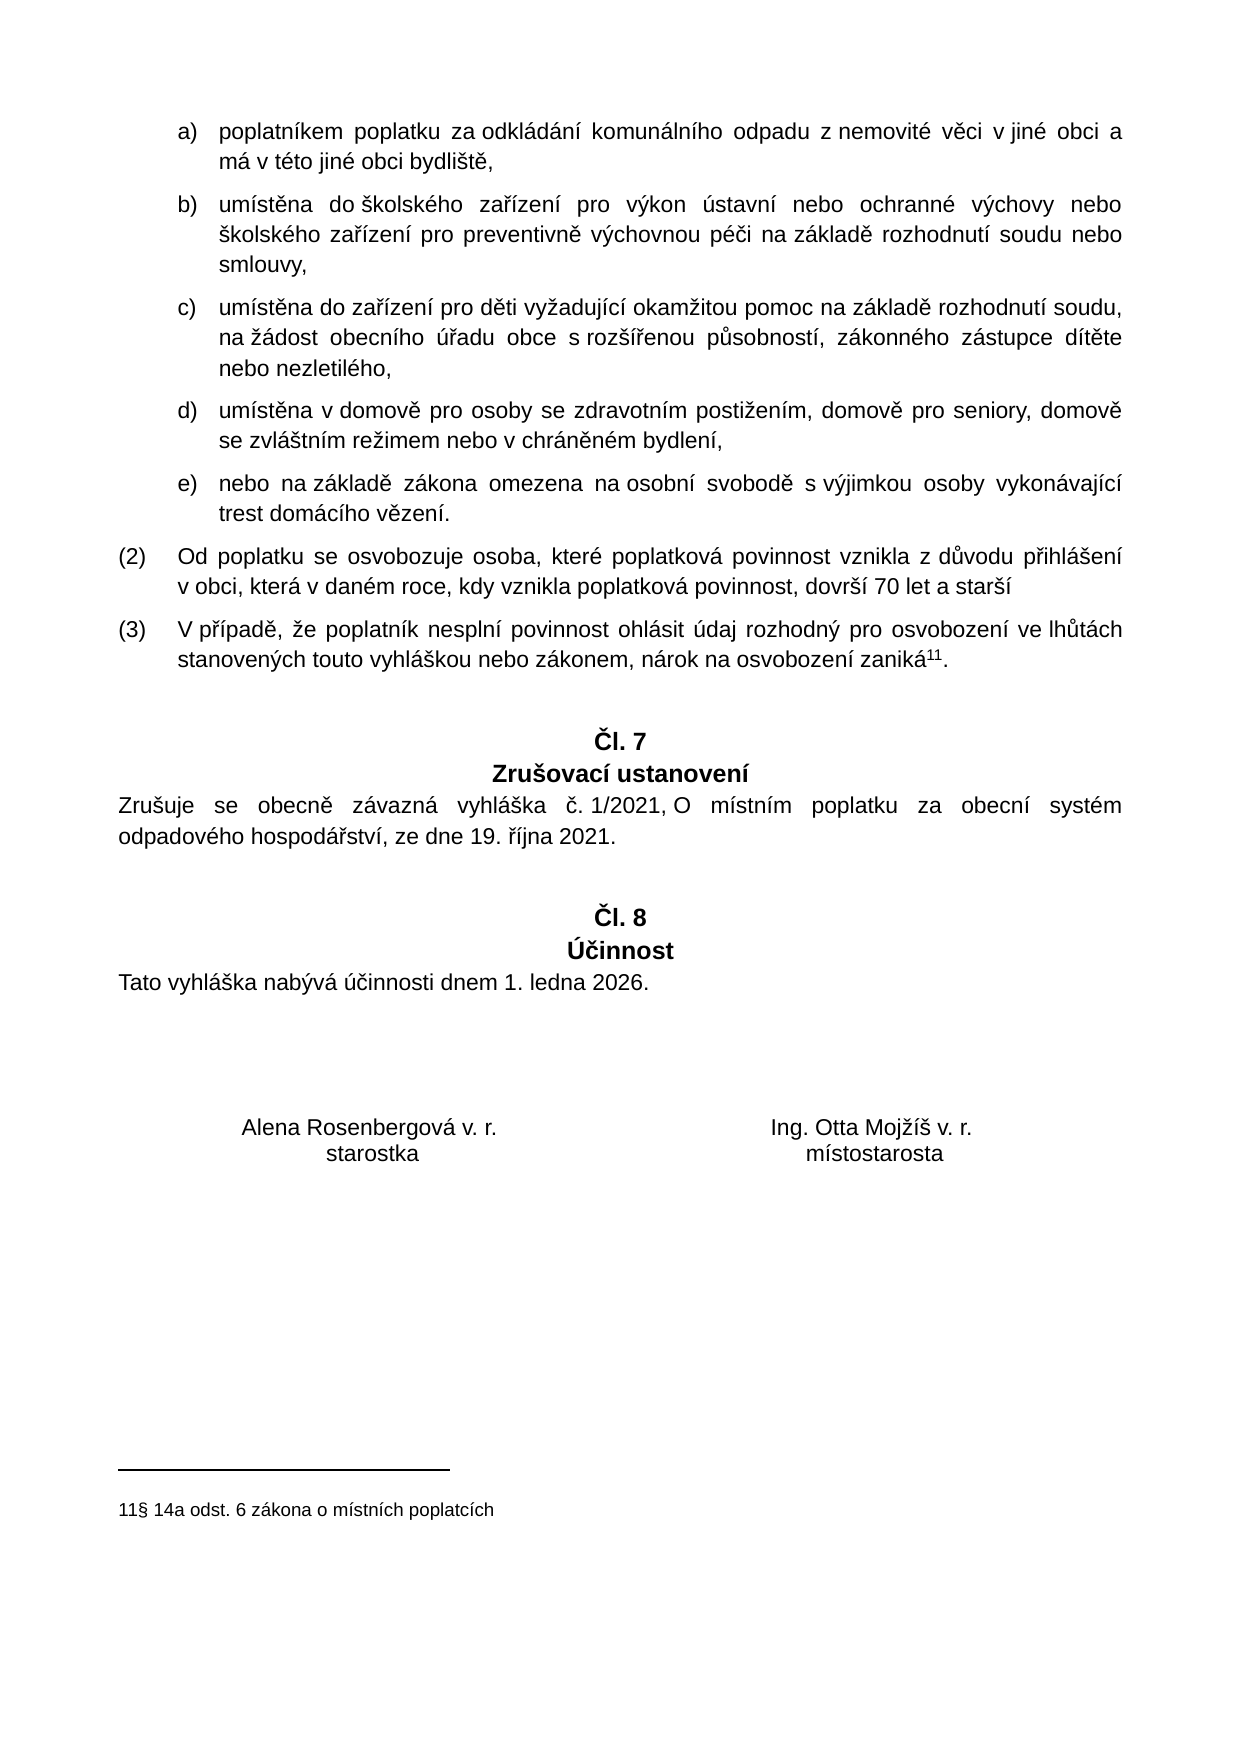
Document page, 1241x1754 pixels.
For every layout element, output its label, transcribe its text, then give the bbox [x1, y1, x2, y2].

list umístěna do školského zařízení pro výkon ústavní nebo ochranné výchovy nebo školského zařízení pro preventivně výchovnou péči na základě rozhodnutí soudu nebo smlouvy, [177, 191, 1122, 278]
list Od poplatku se osvobozuje osoba, které poplatková povinnost vznikla z důvodu přihlášení v obci, která v daném roce, kdy vznikla poplatková povinnost, dovrší 70 let a starší [118, 543, 1122, 600]
table_header Ing. Otta Mojžíš v. r. místostarosta [620, 1054, 1122, 1172]
list § 14a odst. 6 zákona o místních poplatcích [118, 1499, 1122, 1520]
list umístěna do zařízení pro děti vyžadující okamžitou pomoc na základě rozhodnutí soudu, na žádost obecního úřadu obce s rozšířenou působností, zákonného zástupce dítěte nebo nezletilého, [177, 294, 1122, 381]
list V případě, že poplatník nesplní povinnost ohlásit údaj rozhodný pro osvobození ve lhůtách stanovených touto vyhláškou nebo zákonem, nárok na osvobození zaniká. [118, 616, 1122, 673]
list poplatníkem poplatku za odkládání komunálního odpadu z nemovité věci v jiné obci a má v této jiné obci bydliště, [177, 118, 1122, 175]
subtitle Čl. 8 Účinnost [118, 903, 1122, 965]
table_header Alena Rosenbergová v. r. starostka [118, 1054, 620, 1172]
subtitle Čl. 7 Zrušovací ustanovení [118, 726, 1122, 788]
text Tato vyhláška nabývá účinnosti dnem 1. ledna 2026. [118, 969, 1122, 995]
list umístěna v domově pro osoby se zdravotním postižením, domově pro seniory, domově se zvláštním režimem nebo v chráněném bydlení, [177, 397, 1122, 454]
text Zrušuje se obecně závazná vyhláška č. 1/2021, O místním poplatku za obecní systém odpadového hospodářství, ze dne 19. října 2021. [118, 792, 1122, 849]
list nebo na základě zákona omezena na osobní svobodě s výjimkou osoby vykonávající trest domácího vězení. [177, 470, 1122, 527]
